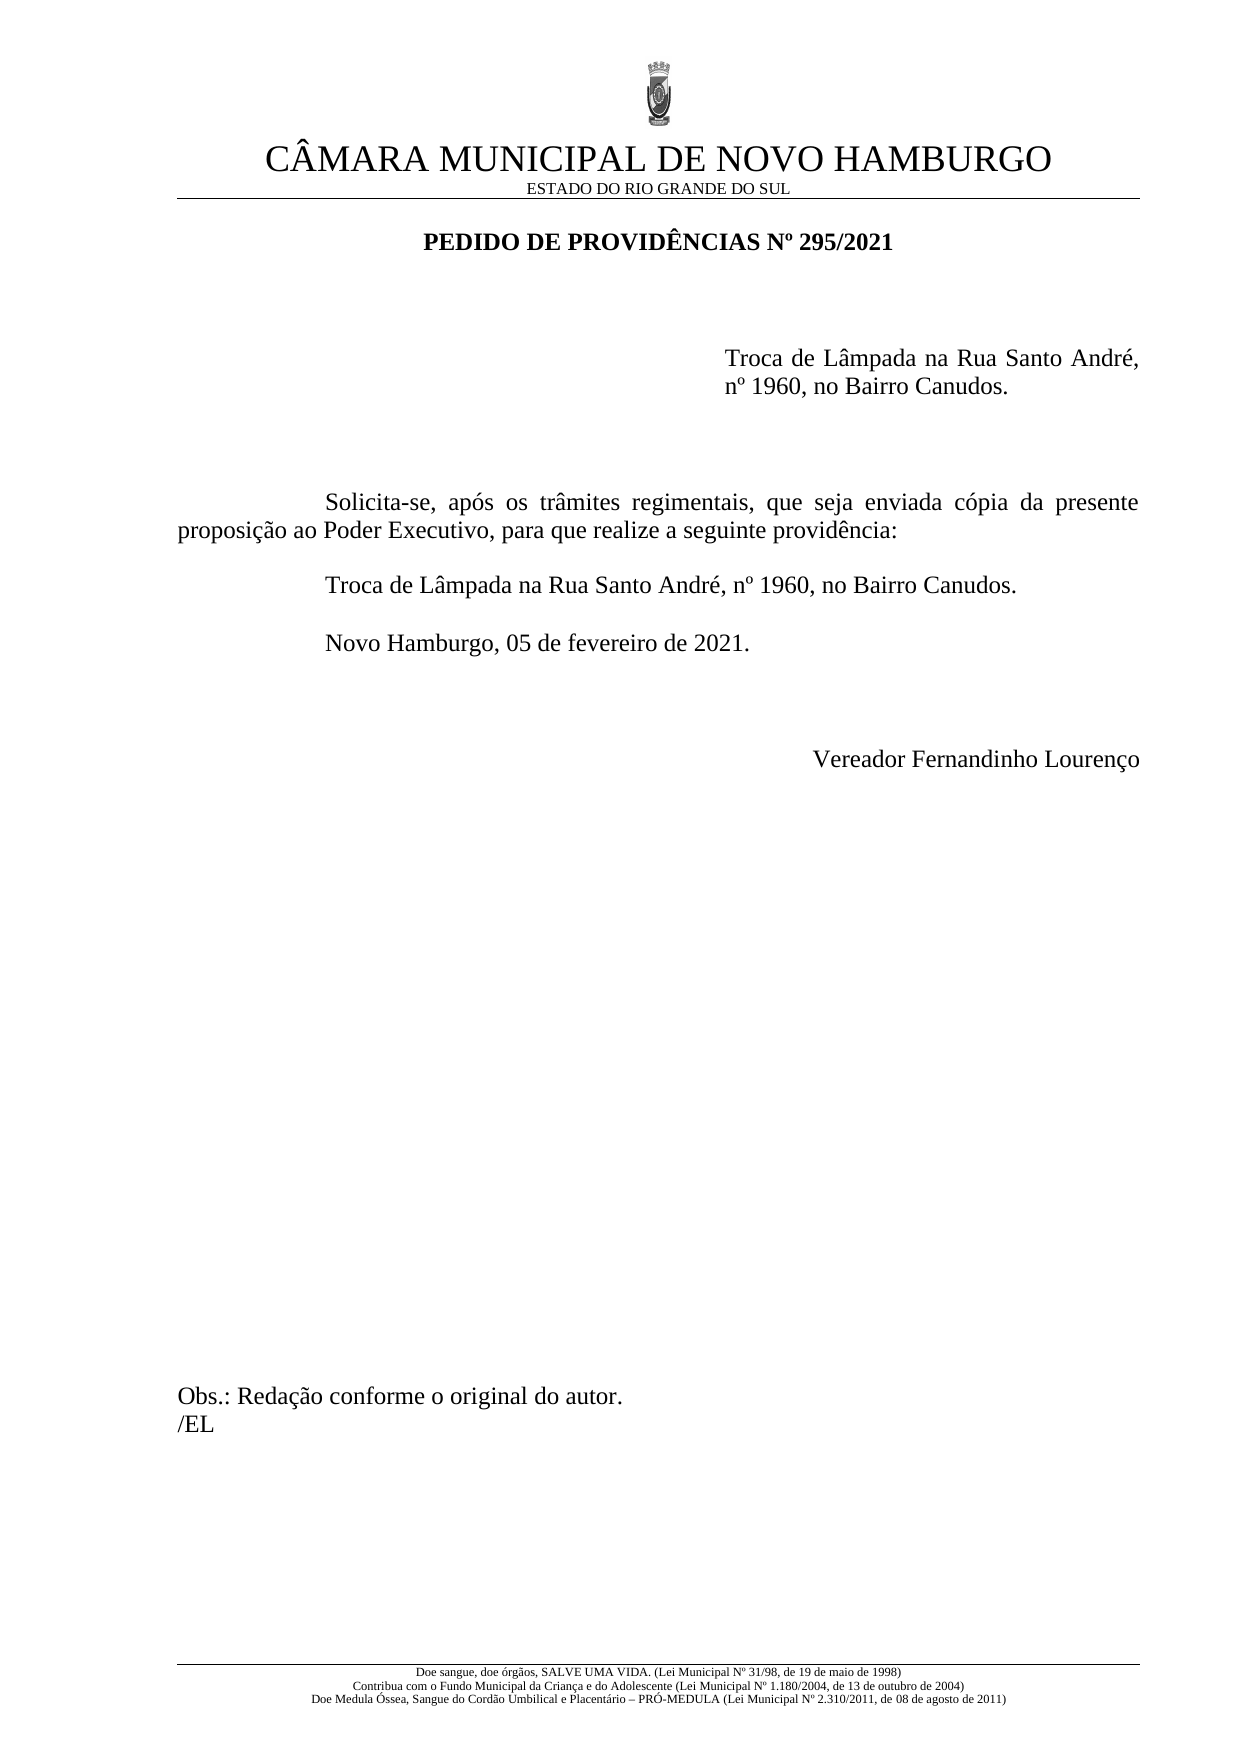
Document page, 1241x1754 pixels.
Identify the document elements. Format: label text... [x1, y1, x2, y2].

list Troca de Lâmpada na Rua Santo André, nº 1960, no Bairro Canudos. [325, 572, 1140, 599]
list Troca de Lâmpada na Rua Santo André, nº 1960, no Bairro Canudos. [687, 344, 1140, 400]
text Vereador Fernandinho Lourenço [649, 745, 1140, 773]
text /EL [177, 1410, 1140, 1438]
text Novo Hamburgo, 05 de fevereiro de 2021. [177, 629, 1140, 657]
text PEDIDO DE PROVIDÊNCIAS Nº 295/2021 [177, 228, 1140, 256]
text Obs.: Redação conforme o original do autor. [177, 1382, 1140, 1410]
text Solicita-se, após os trâmites regimentais, que seja enviada cópia da presente proposição ao Poder Executivo, para que realize a seguinte providência: [177, 488, 1140, 544]
